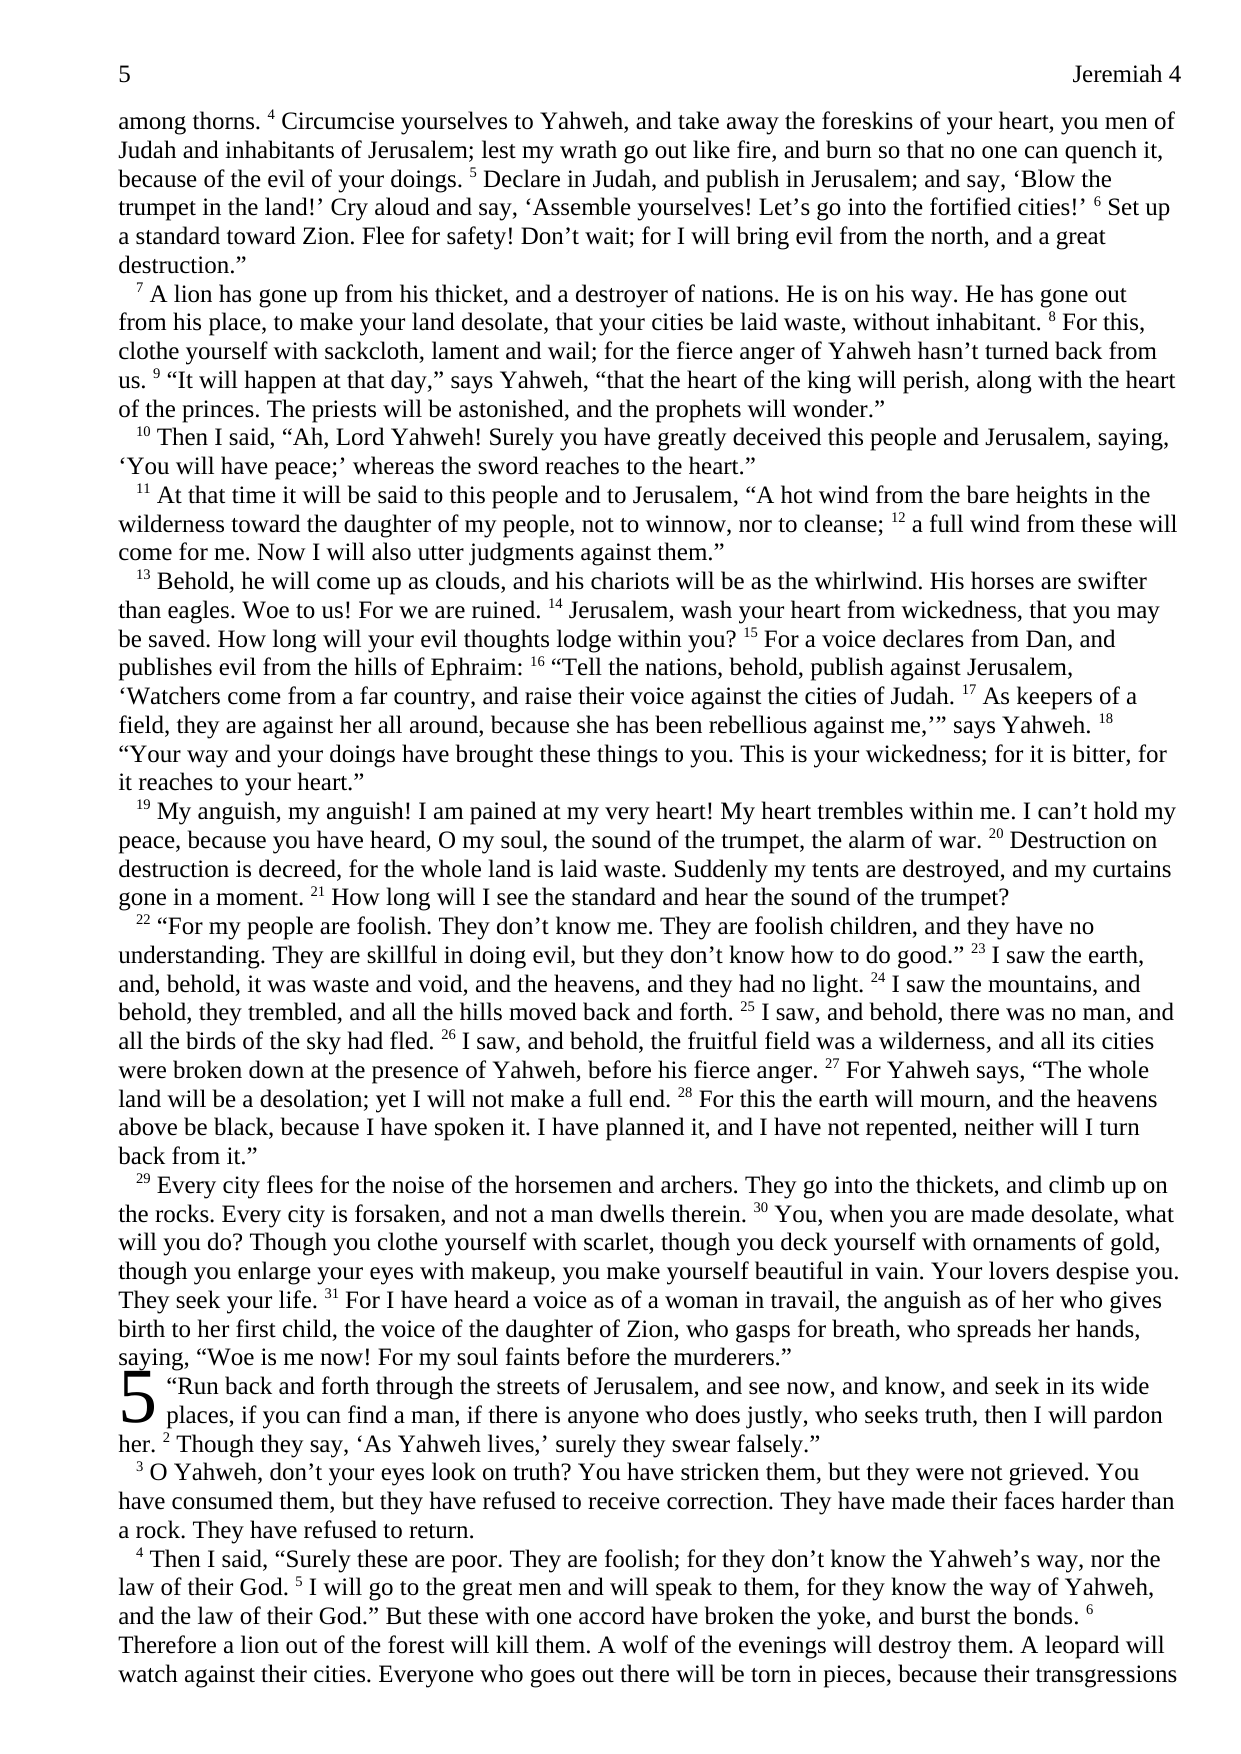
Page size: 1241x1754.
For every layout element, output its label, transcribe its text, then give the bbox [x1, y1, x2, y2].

text 19 My anguish, my anguish! I am pained at my very heart! My heart trembles within me. I can’t hold my peace, because you have heard, O my soul, the sound of the trumpet, the alarm of war. 20 Destruction on destruction is decreed, for the whole land is laid waste. Suddenly my tents are destroyed, and my curtains gone in a moment. 21 How long will I see the standard and hear the sound of the trumpet? [118, 796, 1181, 911]
text 22 “For my people are foolish. They don’t know me. They are foolish children, and they have no understanding. They are skillful in doing evil, but they don’t know how to do good.” 23 I saw the earth, and, behold, it was waste and void, and the heavens, and they had no light. 24 I saw the mountains, and behold, they trembled, and all the hills moved back and forth. 25 I saw, and behold, there was no man, and all the birds of the sky had fled. 26 I saw, and behold, the fruitful field was a wilderness, and all its cities were broken down at the presence of Yahweh, before his fierce anger. 27 For Yahweh says, “The whole land will be a desolation; yet I will not make a full end. 28 For this the earth will mourn, and the heavens above be black, because I have spoken it. I have planned it, and I have not repented, neither will I turn back from it.” [118, 911, 1181, 1170]
text 7 A lion has gone up from his thicket, and a destroyer of nations. He is on his way. He has gone out from his place, to make your land desolate, that your cities be laid waste, without inhabitant. 8 For this, clothe yourself with sackcloth, lament and wail; for the fierce anger of Yahweh hasn’t turned back from us. 9 “It will happen at that day,” says Yahweh, “that the heart of the king will perish, along with the heart of the princes. The priests will be astonished, and the prophets will wonder.” [118, 279, 1181, 422]
text 11 At that time it will be said to this people and to Jerusalem, “A hot wind from the bare heights in the wilderness toward the daughter of my people, not to winnow, nor to cleanse; 12 a full wind from these will come for me. Now I will also utter judgments against them.” [118, 480, 1181, 566]
text 5“Run back and forth through the streets of Jerusalem, and see now, and know, and seek in its wide places, if you can find a man, if there is anyone who does justly, who seeks truth, then I will pardon her. 2 Though they say, ‘As Yahweh lives,’ surely they swear falsely.” [118, 1371, 1181, 1457]
text 10 Then I said, “Ah, Lord Yahweh! Surely you have greatly deceived this people and Jerusalem, saying, ‘You will have peace;’ whereas the sword reaches to the heart.” [118, 422, 1181, 480]
text among thorns. 4 Circumcise yourselves to Yahweh, and take away the foreskins of your heart, you men of Judah and inhabitants of Jerusalem; lest my wrath go out like fire, and burn so that no one can quench it, because of the evil of your doings. 5 Declare in Judah, and publish in Jerusalem; and say, ‘Blow the trumpet in the land!’ Cry aloud and say, ‘Assemble yourselves! Let’s go into the fortified cities!’ 6 Set up a standard toward Zion. Flee for safety! Don’t wait; for I will bring evil from the north, and a great destruction.” [118, 106, 1181, 279]
text 13 Behold, he will come up as clouds, and his chariots will be as the whirlwind. His horses are swifter than eagles. Woe to us! For we are ruined. 14 Jerusalem, wash your heart from wickedness, that you may be saved. How long will your evil thoughts lodge within you? 15 For a voice declares from Dan, and publishes evil from the hills of Ephraim: 16 “Tell the nations, behold, publish against Jerusalem, ‘Watchers come from a far country, and raise their voice against the cities of Judah. 17 As keepers of a field, they are against her all around, because she has been rebellious against me,’” says Yahweh. 18 “Your way and your doings have brought these things to you. This is your wickedness; for it is bitter, for it reaches to your heart.” [118, 566, 1181, 796]
text 29 Every city flees for the noise of the horsemen and archers. They go into the thickets, and climb up on the rocks. Every city is forsaken, and not a man dwells therein. 30 You, when you are made desolate, what will you do? Though you clothe yourself with scarlet, though you deck yourself with ornaments of gold, though you enlarge your eyes with makeup, you make yourself beautiful in vain. Your lovers despise you. They seek your life. 31 For I have heard a voice as of a woman in travail, the anguish as of her who gives birth to her first child, the voice of the daughter of Zion, who gasps for breath, who spreads her hands, saying, “Woe is me now! For my soul faints before the murderers.” [118, 1170, 1181, 1371]
text 3 O Yahweh, don’t your eyes look on truth? You have stricken them, but they were not grieved. You have consumed them, but they have refused to receive correction. They have made their faces harder than a rock. They have refused to return. [118, 1457, 1181, 1544]
text 4 Then I said, “Surely these are poor. They are foolish; for they don’t know the Yahweh’s way, nor the law of their God. 5 I will go to the great men and will speak to them, for they know the way of Yahweh, and the law of their God.” But these with one accord have broken the yoke, and burst the bonds. 6 Therefore a lion out of the forest will kill them. A wolf of the evenings will destroy them. A leopard will watch against their cities. Everyone who goes out there will be torn in pieces, because their transgressions [118, 1544, 1181, 1687]
